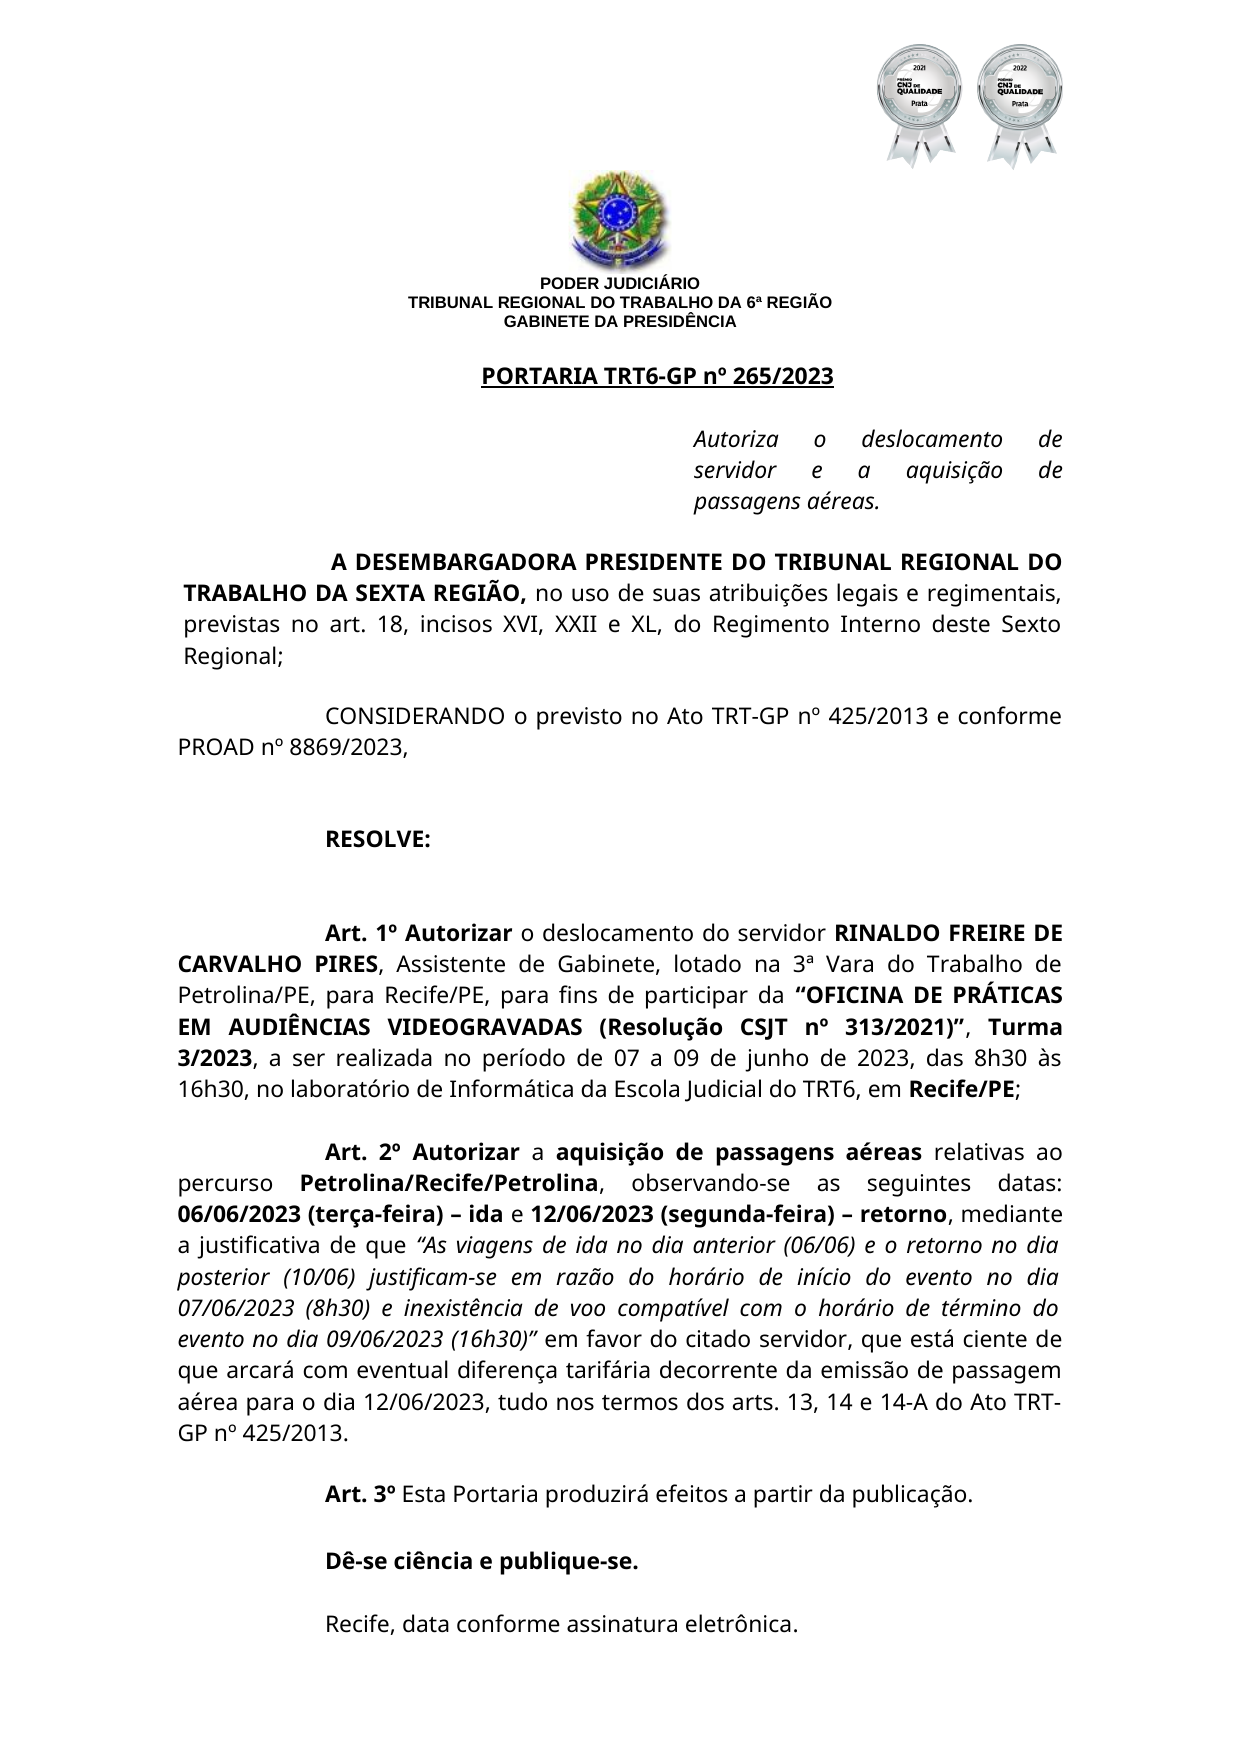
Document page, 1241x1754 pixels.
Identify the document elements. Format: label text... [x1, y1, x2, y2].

text Art. 1º Autorizar o deslocamento do servidor RINALDO FREIRE DE CARVALHO PIRES, Assistente de Gabinete, lotado na 3ª Vara do Trabalho de Petrolina/PE, para Recife/PE, para fins de participar da “OFICINA DE PRÁTICAS EM AUDIÊNCIAS VIDEOGRAVADAS (Resolução CSJT nº 313/2021)”, Turma 3/2023, a ser realizada no período de 07 a 09 de junho de 2023, das 8h30 às 16h30, no laboratório de Informática da Escola Judicial do TRT6, em Recife/PE; [177, 917, 1063, 1104]
text Recife, data conforme assinatura eletrônica. [177, 1608, 1063, 1639]
text A DESEMBARGADORA PRESIDENTE DO TRIBUNAL REGIONAL DO TRABALHO DA SEXTA REGIÃO, no uso de suas atribuições legais e regimentais, previstas no art. 18, incisos XVI, XXII e XL, do Regimento Interno deste Sexto Regional; [183, 545, 1063, 671]
text Art. 3º Esta Portaria produzirá efeitos a partir da publicação. [177, 1478, 1062, 1509]
text PORTARIA TRT6-GP nº 265/2023 [177, 360, 1063, 391]
text RESOLVE: [177, 823, 1063, 854]
text Autoriza o deslocamento de servidor e a aquisição de passagens aéreas. [694, 422, 1063, 516]
text Art. 2º Autorizar a aquisição de passagens aéreas relativas ao percurso Petrolina/Recife/Petrolina, observando-se as seguintes datas: 06/06/2023 (terça-feira) – ida e 12/06/2023 (segunda-feira) – retorno, mediante a justificativa de que “As viagens de ida no dia anterior (06/06) e o retorno no dia posterior (10/06) justificam-se em razão do horário de início do evento no dia 07/06/2023 (8h30) e inexistência de voo compatível com o horário de término do evento no dia 09/06/2023 (16h30)” em favor do citado servidor, que está ciente de que arcará com eventual diferença tarifária decorrente da emissão de passagem aérea para o dia 12/06/2023, tudo nos termos dos arts. 13, 14 e 14-A do Ato TRT-GP nº 425/2013. [177, 1135, 1063, 1448]
text Dê-se ciência e publique-se. [177, 1545, 1063, 1577]
text CONSIDERANDO o previsto no Ato TRT-GP nº 425/2013 e conforme PROAD nº 8869/2023, [177, 700, 1063, 762]
